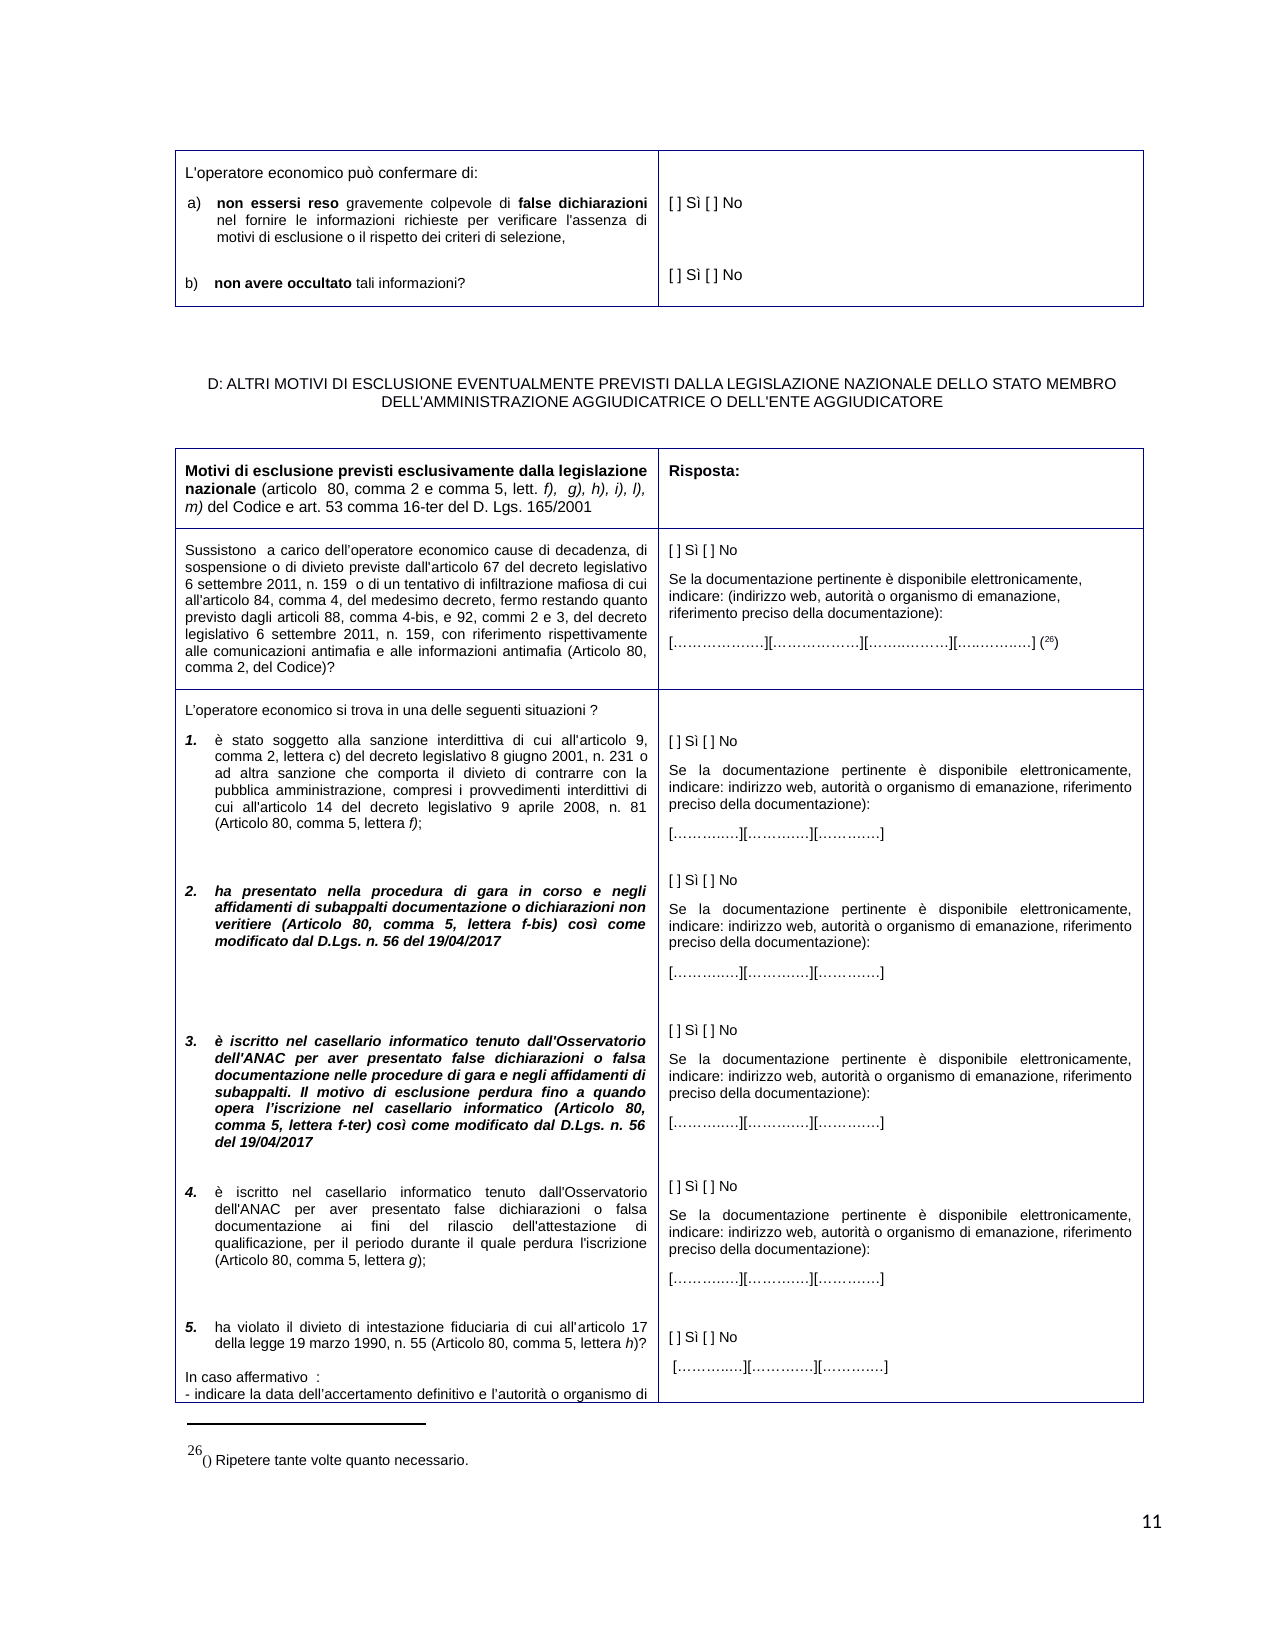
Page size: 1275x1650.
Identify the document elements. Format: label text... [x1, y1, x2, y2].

table_header Risposta: [659, 449, 1143, 528]
table_cell Sussistono a carico dell’operatore economico cause di decadenza, di sospensione o di divieto previste dall'articolo 67 del decreto legislativo 6 settembre 2011, n. 159 o di un tentativo di infiltrazione mafiosa di cui all'articolo 84, comma 4, del medesimo decreto, fermo restando quanto previsto dagli articoli 88, comma 4-bis, e 92, commi 2 e 3, del decreto legislativo 6 settembre 2011, n. 159, con riferimento rispettivamente alle comunicazioni antimafia e alle informazioni antimafia (Articolo 80, comma 2, del Codice)? [176, 529, 658, 688]
table_cell [ ] Sì [ ] No Se la documentazione pertinente è disponibile elettronicamente, indicare: (indirizzo web, autorità o organismo di emanazione, riferimento preciso della documentazione): […………….…][………………][……..………][…..……..…] () [659, 529, 1143, 688]
title D: Altri motivi di esclusione eventualmente previsti dalla legislazione nazionale dello Stato membro dell'amministrazione aggiudicatrice o dell'ente aggiudicatore [187, 374, 1137, 411]
table_header Motivi di esclusione previsti esclusivamente dalla legislazione nazionale (articolo 80, comma 2 e comma 5, lett. f), g), h), i), l), m) del Codice e art. 53 comma 16-ter del D. Lgs. 165/2001 [176, 449, 658, 528]
table_cell [ ] Sì [ ] No [ ] Sì [ ] No [659, 151, 1143, 306]
table_cell [ ] Sì [ ] No Se la documentazione pertinente è disponibile elettronicamente, indicare: indirizzo web, autorità o organismo di emanazione, riferimento preciso della documentazione): [………..…][……….…][……….…] [ ] Sì [ ] No Se la documentazione pertinente è disponibile elettronicamente, indicare: indirizzo web, autorità o organismo di emanazione, riferimento preciso della documentazione): [………..…][……….…][……….…] [ ] Sì [ ] No Se la documentazione pertinente è disponibile elettronicamente, indicare: indirizzo web, autorità o organismo di emanazione, riferimento preciso della documentazione): [………..…][……….…][……….…] [ ] Sì [ ] No Se la documentazione pertinente è disponibile elettronicamente, indicare: indirizzo web, autorità o organismo di emanazione, riferimento preciso della documentazione): [………..…][……….…][……….…] [ ] Sì [ ] No [………..…][……….…][……….…] [659, 690, 1143, 1402]
table_cell L'operatore economico può confermare di: non essersi reso gravemente colpevole di false dichiarazioni nel fornire le informazioni richieste per verificare l'assenza di motivi di esclusione o il rispetto dei criteri di selezione, b) non avere occultato tali informazioni? [176, 151, 658, 306]
table_cell L’operatore economico si trova in una delle seguenti situazioni ? è stato soggetto alla sanzione interdittiva di cui all'articolo 9, comma 2, lettera c) del decreto legislativo 8 giugno 2001, n. 231 o ad altra sanzione che comporta il divieto di contrarre con la pubblica amministrazione, compresi i provvedimenti interdittivi di cui all'articolo 14 del decreto legislativo 9 aprile 2008, n. 81 (Articolo 80, comma 5, lettera f); ha presentato nella procedura di gara in corso e negli affidamenti di subappalti documentazione o dichiarazioni non veritiere (Articolo 80, comma 5, lettera f-bis) così come modificato dal D.Lgs. n. 56 del 19/04/2017 è iscritto nel casellario informatico tenuto dall'Osservatorio dell'ANAC per aver presentato false dichiarazioni o falsa documentazione nelle procedure di gara e negli affidamenti di subappalti. Il motivo di esclusione perdura fino a quando opera l’iscrizione nel casellario informatico (Articolo 80, comma 5, lettera f-ter) così come modificato dal D.Lgs. n. 56 del 19/04/2017 è iscritto nel casellario informatico tenuto dall'Osservatorio dell'ANAC per aver presentato false dichiarazioni o falsa documentazione ai fini del rilascio dell'attestazione di qualificazione, per il periodo durante il quale perdura l'iscrizione (Articolo 80, comma 5, lettera g); ha violato il divieto di intestazione fiduciaria di cui all'articolo 17 della legge 19 marzo 1990, n. 55 (Articolo 80, comma 5, lettera h)? In caso affermativo : - indicare la data dell’accertamento definitivo e l’autorità o organismo di [176, 690, 658, 1402]
